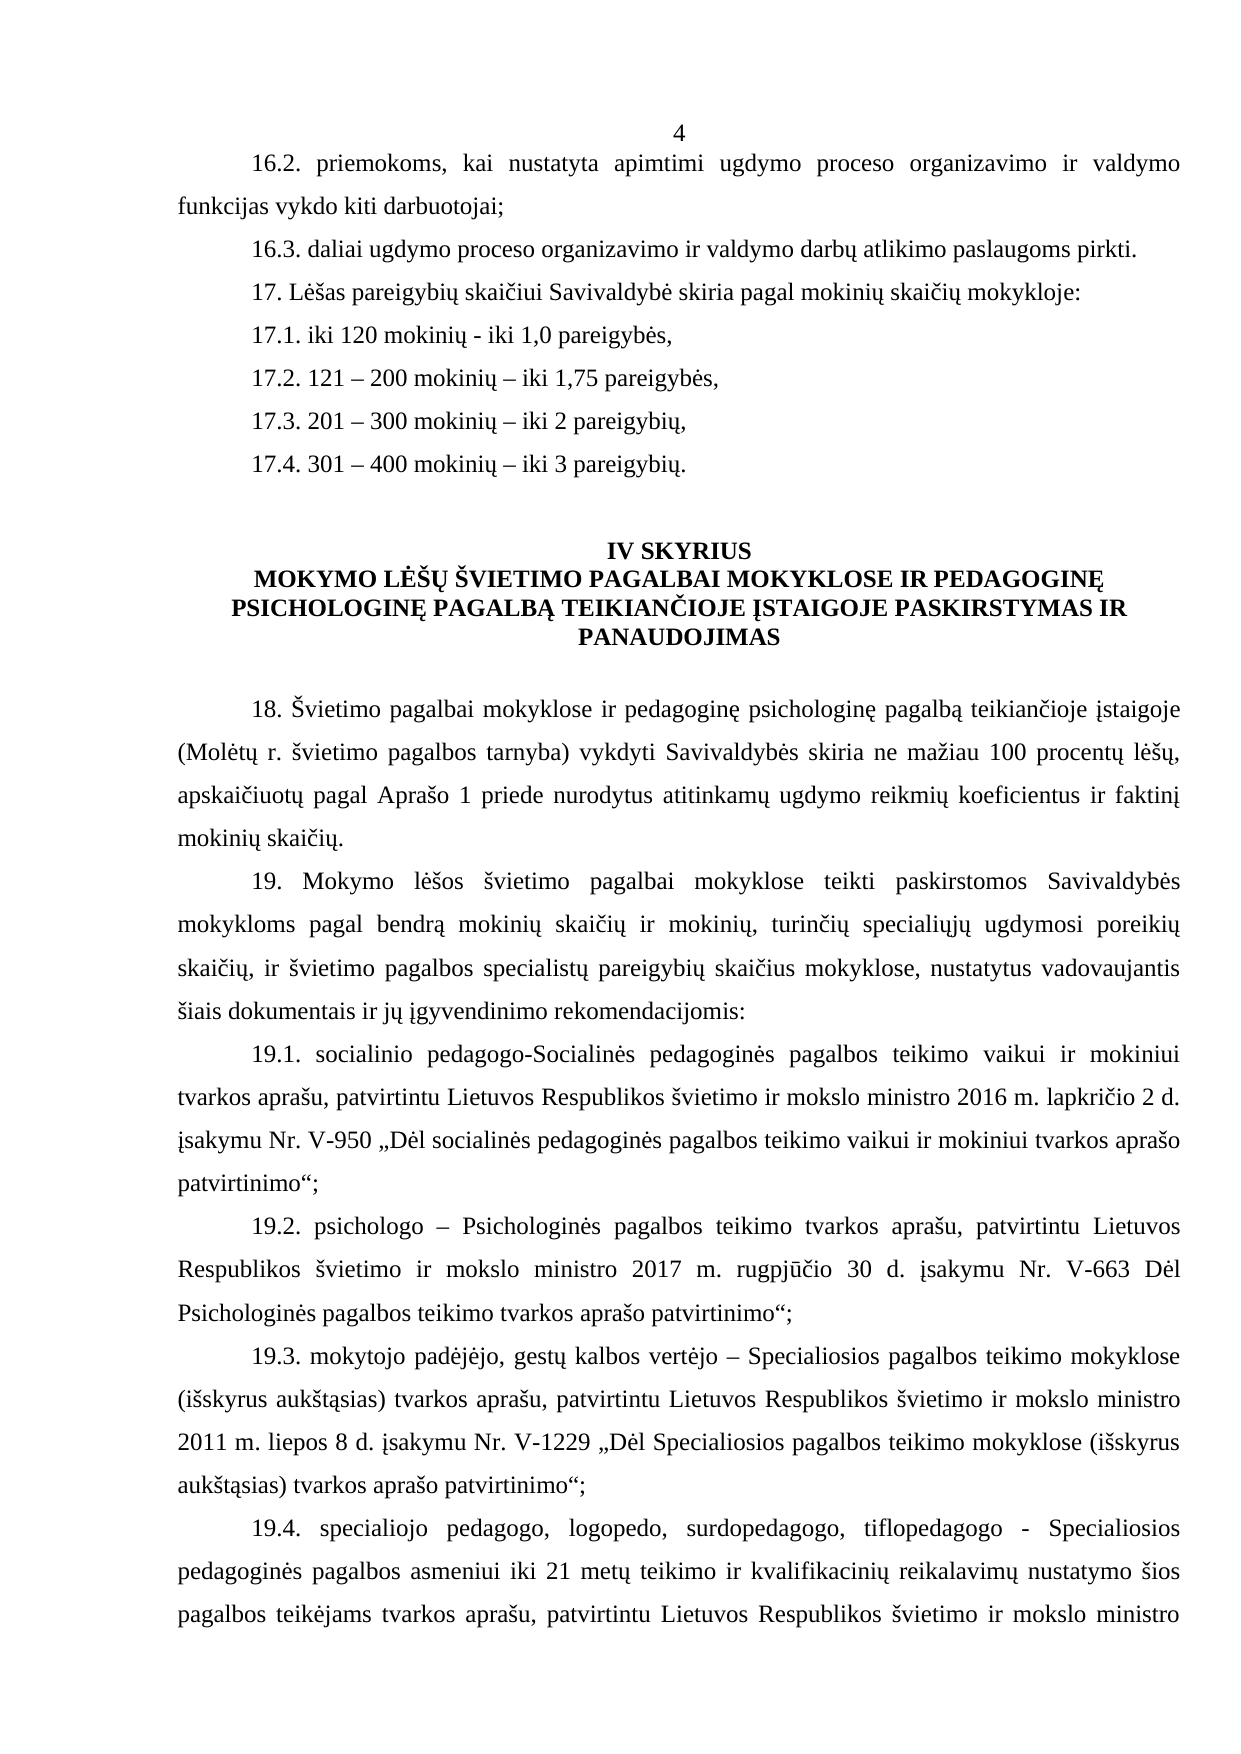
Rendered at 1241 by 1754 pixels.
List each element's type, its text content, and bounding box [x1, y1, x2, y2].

text 16.3. daliai ugdymo proceso organizavimo ir valdymo darbų atlikimo paslaugoms pirkti. [177, 234, 1181, 263]
text 18. Švietimo pagalbai mokyklose ir pedagoginę psichologinę pagalbą teikiančioje įstaigoje (Molėtų r. švietimo pagalbos tarnyba) vykdyti Savivaldybės skiria ne mažiau 100 procentų lėšų, apskaičiuotų pagal Aprašo 1 priede nurodytus atitinkamų ugdymo reikmių koeficientus ir faktinį mokinių skaičių. [177, 694, 1181, 852]
text 19. Mokymo lėšos švietimo pagalbai mokyklose teikti paskirstomos Savivaldybės mokykloms pagal bendrą mokinių skaičių ir mokinių, turinčių specialiųjų ugdymosi poreikių skaičių, ir švietimo pagalbos specialistų pareigybių skaičius mokyklose, nustatytus vadovaujantis šiais dokumentais ir jų įgyvendinimo rekomendacijomis: [177, 866, 1181, 1024]
text 19.3. mokytojo padėjėjo, gestų kalbos vertėjo – Specialiosios pagalbos teikimo mokyklose (išskyrus aukštąsias) tvarkos aprašu, patvirtintu Lietuvos Respublikos švietimo ir mokslo ministro 2011 m. liepos 8 d. įsakymu Nr. V-1229 „Dėl Specialiosios pagalbos teikimo mokyklose (išskyrus aukštąsias) tvarkos aprašo patvirtinimo“; [177, 1341, 1181, 1499]
text 17.1. iki 120 mokinių - iki 1,0 pareigybės, [177, 320, 1181, 349]
text 17.2. 121 – 200 mokinių – iki 1,75 pareigybės, [177, 363, 1181, 392]
text 19.1. socialinio pedagogo-Socialinės pedagoginės pagalbos teikimo vaikui ir mokiniui tvarkos aprašu, patvirtintu Lietuvos Respublikos švietimo ir mokslo ministro 2016 m. lapkričio 2 d. įsakymu Nr. V-950 „Dėl socialinės pedagoginės pagalbos teikimo vaikui ir mokiniui tvarkos aprašo patvirtinimo“; [177, 1039, 1181, 1197]
text 17.3. 201 – 300 mokinių – iki 2 pareigybių, [177, 406, 1181, 435]
text 19.4. specialiojo pedagogo, logopedo, surdopedagogo, tiflopedagogo - Specialiosios pedagoginės pagalbos asmeniui iki 21 metų teikimo ir kvalifikacinių reikalavimų nustatymo šios pagalbos teikėjams tvarkos aprašu, patvirtintu Lietuvos Respublikos švietimo ir mokslo ministro [177, 1513, 1181, 1628]
text 17. Lėšas pareigybių skaičiui Savivaldybė skiria pagal mokinių skaičių mokykloje: [177, 277, 1181, 306]
text MOKYMO LĖŠŲ švietimo pagalbai mokyklose ir pedagoginę psichologinę pagalbą teikiančioJe įstaigoJe PASKIRSTYMAS IR PANAUDOJIMAS [177, 564, 1181, 651]
text 16.2. priemokoms, kai nustatyta apimtimi ugdymo proceso organizavimo ir valdymo funkcijas vykdo kiti darbuotojai; [177, 148, 1181, 219]
text 19.2. psichologo – Psichologinės pagalbos teikimo tvarkos aprašu, patvirtintu Lietuvos Respublikos švietimo ir mokslo ministro 2017 m. rugpjūčio 30 d. įsakymu Nr. V-663 Dėl Psichologinės pagalbos teikimo tvarkos aprašo patvirtinimo“; [177, 1211, 1181, 1326]
text 17.4. 301 – 400 mokinių – iki 3 pareigybių. [177, 449, 1181, 478]
text IV SKYRIUS [177, 536, 1181, 564]
